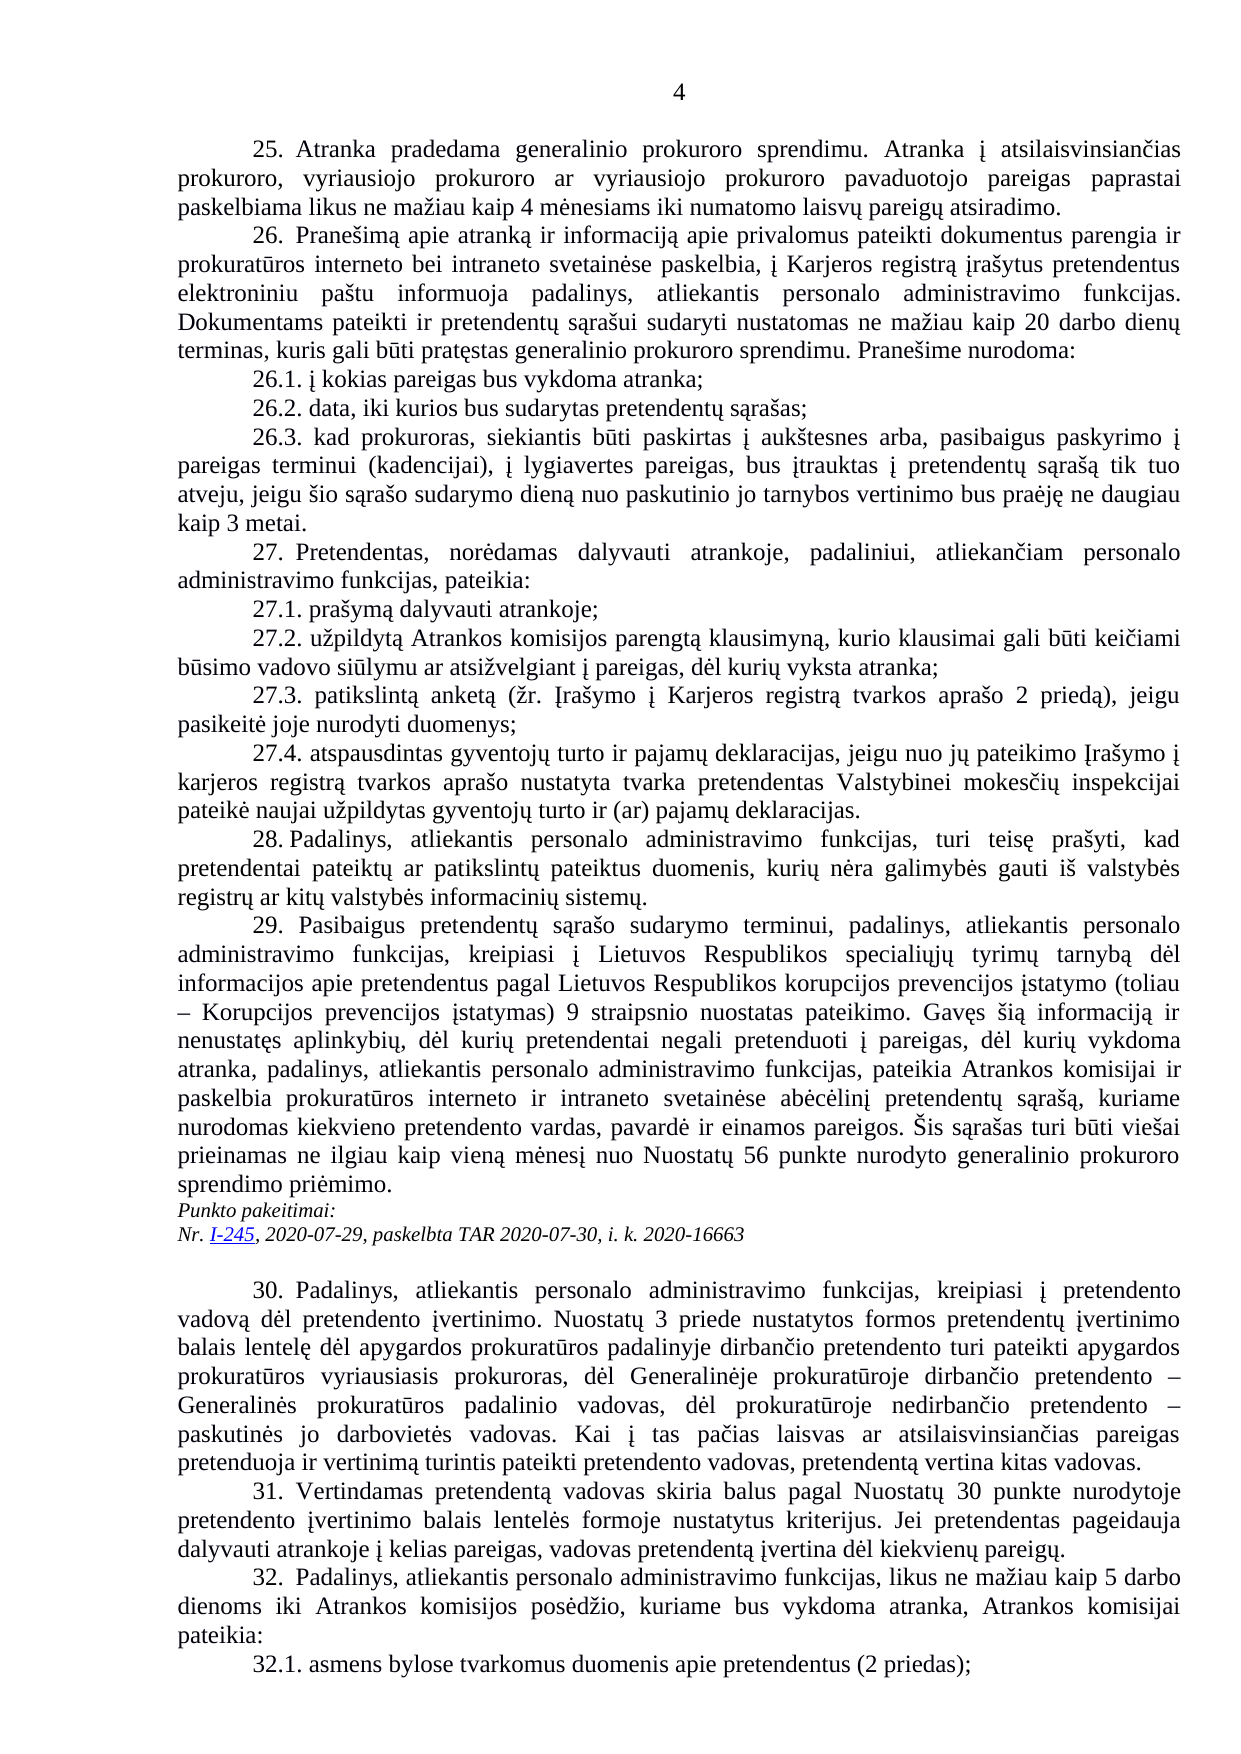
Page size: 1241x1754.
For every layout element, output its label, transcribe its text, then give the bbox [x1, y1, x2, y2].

text 25. Atranka pradedama generalinio prokuroro sprendimu. Atranka į atsilaisvinsiančias prokuroro, vyriausiojo prokuroro ar vyriausiojo prokuroro pavaduotojo pareigas paprastai paskelbiama likus ne mažiau kaip 4 mėnesiams iki numatomo laisvų pareigų atsiradimo. [177, 134, 1181, 221]
text 28. Padalinys, atliekantis personalo administravimo funkcijas, turi teisę prašyti, kad pretendentai pateiktų ar patikslintų pateiktus duomenis, kurių nėra galimybės gauti iš valstybės registrų ar kitų valstybės informacinių sistemų. [177, 824, 1181, 911]
text Punkto pakeitimai: [177, 1198, 1181, 1222]
text 26.3. kad prokuroras, siekiantis būti paskirtas į aukštesnes arba, pasibaigus paskyrimo į pareigas terminui (kadencijai), į lygiavertes pareigas, bus įtrauktas į pretendentų sąrašą tik tuo atveju, jeigu šio sąrašo sudarymo dieną nuo paskutinio jo tarnybos vertinimo bus praėję ne daugiau kaip 3 metai. [177, 422, 1181, 537]
text 30. Padalinys, atliekantis personalo administravimo funkcijas, kreipiasi į pretendento vadovą dėl pretendento įvertinimo. Nuostatų 3 priede nustatytos formos pretendentų įvertinimo balais lentelę dėl apygardos prokuratūros padalinyje dirbančio pretendento turi pateikti apygardos prokuratūros vyriausiasis prokuroras, dėl Generalinėje prokuratūroje dirbančio pretendento – Generalinės prokuratūros padalinio vadovas, dėl prokuratūroje nedirbančio pretendento – paskutinės jo darbovietės vadovas. Kai į tas pačias laisvas ar atsilaisvinsiančias pareigas pretenduoja ir vertinimą turintis pateikti pretendento vadovas, pretendentą vertina kitas vadovas. [177, 1275, 1181, 1476]
text 29. Pasibaigus pretendentų sąrašo sudarymo terminui, padalinys, atliekantis personalo administravimo funkcijas, kreipiasi į Lietuvos Respublikos specialiųjų tyrimų tarnybą dėl informacijos apie pretendentus pagal Lietuvos Respublikos korupcijos prevencijos įstatymo (toliau – Korupcijos prevencijos įstatymas) 9 straipsnio nuostatas pateikimo. Gavęs šią informaciją ir nenustatęs aplinkybių, dėl kurių pretendentai negali pretenduoti į pareigas, dėl kurių vykdoma atranka, padalinys, atliekantis personalo administravimo funkcijas, pateikia Atrankos komisijai ir paskelbia prokuratūros interneto ir intraneto svetainėse abėcėlinį pretendentų sąrašą, kuriame nurodomas kiekvieno pretendento vardas, pavardė ir einamos pareigos. Šis sąrašas turi būti viešai prieinamas ne ilgiau kaip vieną mėnesį nuo Nuostatų 56 punkte nurodyto generalinio prokuroro sprendimo priėmimo. [177, 911, 1181, 1198]
text 32. Padalinys, atliekantis personalo administravimo funkcijas, likus ne mažiau kaip 5 darbo dienoms iki Atrankos komisijos posėdžio, kuriame bus vykdoma atranka, Atrankos komisijai pateikia: [177, 1562, 1181, 1649]
text 27.2. užpildytą Atrankos komisijos parengtą klausimyną, kurio klausimai gali būti keičiami būsimo vadovo siūlymu ar atsižvelgiant į pareigas, dėl kurių vyksta atranka; [177, 623, 1181, 681]
text 31. Vertindamas pretendentą vadovas skiria balus pagal Nuostatų 30 punkte nurodytoje pretendento įvertinimo balais lentelės formoje nustatytus kriterijus. Jei pretendentas pageidauja dalyvauti atrankoje į kelias pareigas, vadovas pretendentą įvertina dėl kiekvienų pareigų. [177, 1476, 1181, 1562]
text 26. Pranešimą apie atranką ir informaciją apie privalomus pateikti dokumentus parengia ir prokuratūros interneto bei intraneto svetainėse paskelbia, į Karjeros registrą įrašytus pretendentus elektroniniu paštu informuoja padalinys, atliekantis personalo administravimo funkcijas. Dokumentams pateikti ir pretendentų sąrašui sudaryti nustatomas ne mažiau kaip 20 darbo dienų terminas, kuris gali būti pratęstas generalinio prokuroro sprendimu. Pranešime nurodoma: [177, 221, 1181, 364]
text 27. Pretendentas, norėdamas dalyvauti atrankoje, padaliniui, atliekančiam personalo administravimo funkcijas, pateikia: [177, 537, 1181, 594]
text 27.3. patikslintą anketą (žr. Įrašymo į Karjeros registrą tvarkos aprašo 2 priedą), jeigu pasikeitė joje nurodyti duomenys; [177, 681, 1181, 738]
text Nr. I-245, 2020-07-29, paskelbta TAR 2020-07-30, i. k. 2020-16663 [177, 1222, 1181, 1246]
text 27.1. prašymą dalyvauti atrankoje; [177, 594, 1181, 623]
text 27.4. atspausdintas gyventojų turto ir pajamų deklaracijas, jeigu nuo jų pateikimo Įrašymo į karjeros registrą tvarkos aprašo nustatyta tvarka pretendentas Valstybinei mokesčių inspekcijai pateikė naujai užpildytas gyventojų turto ir (ar) pajamų deklaracijas. [177, 738, 1181, 824]
text 32.1. asmens bylose tvarkomus duomenis apie pretendentus (2 priedas); [177, 1649, 1181, 1677]
text 26.2. data, iki kurios bus sudarytas pretendentų sąrašas; [177, 393, 1181, 422]
text 26.1. į kokias pareigas bus vykdoma atranka; [177, 364, 1181, 393]
